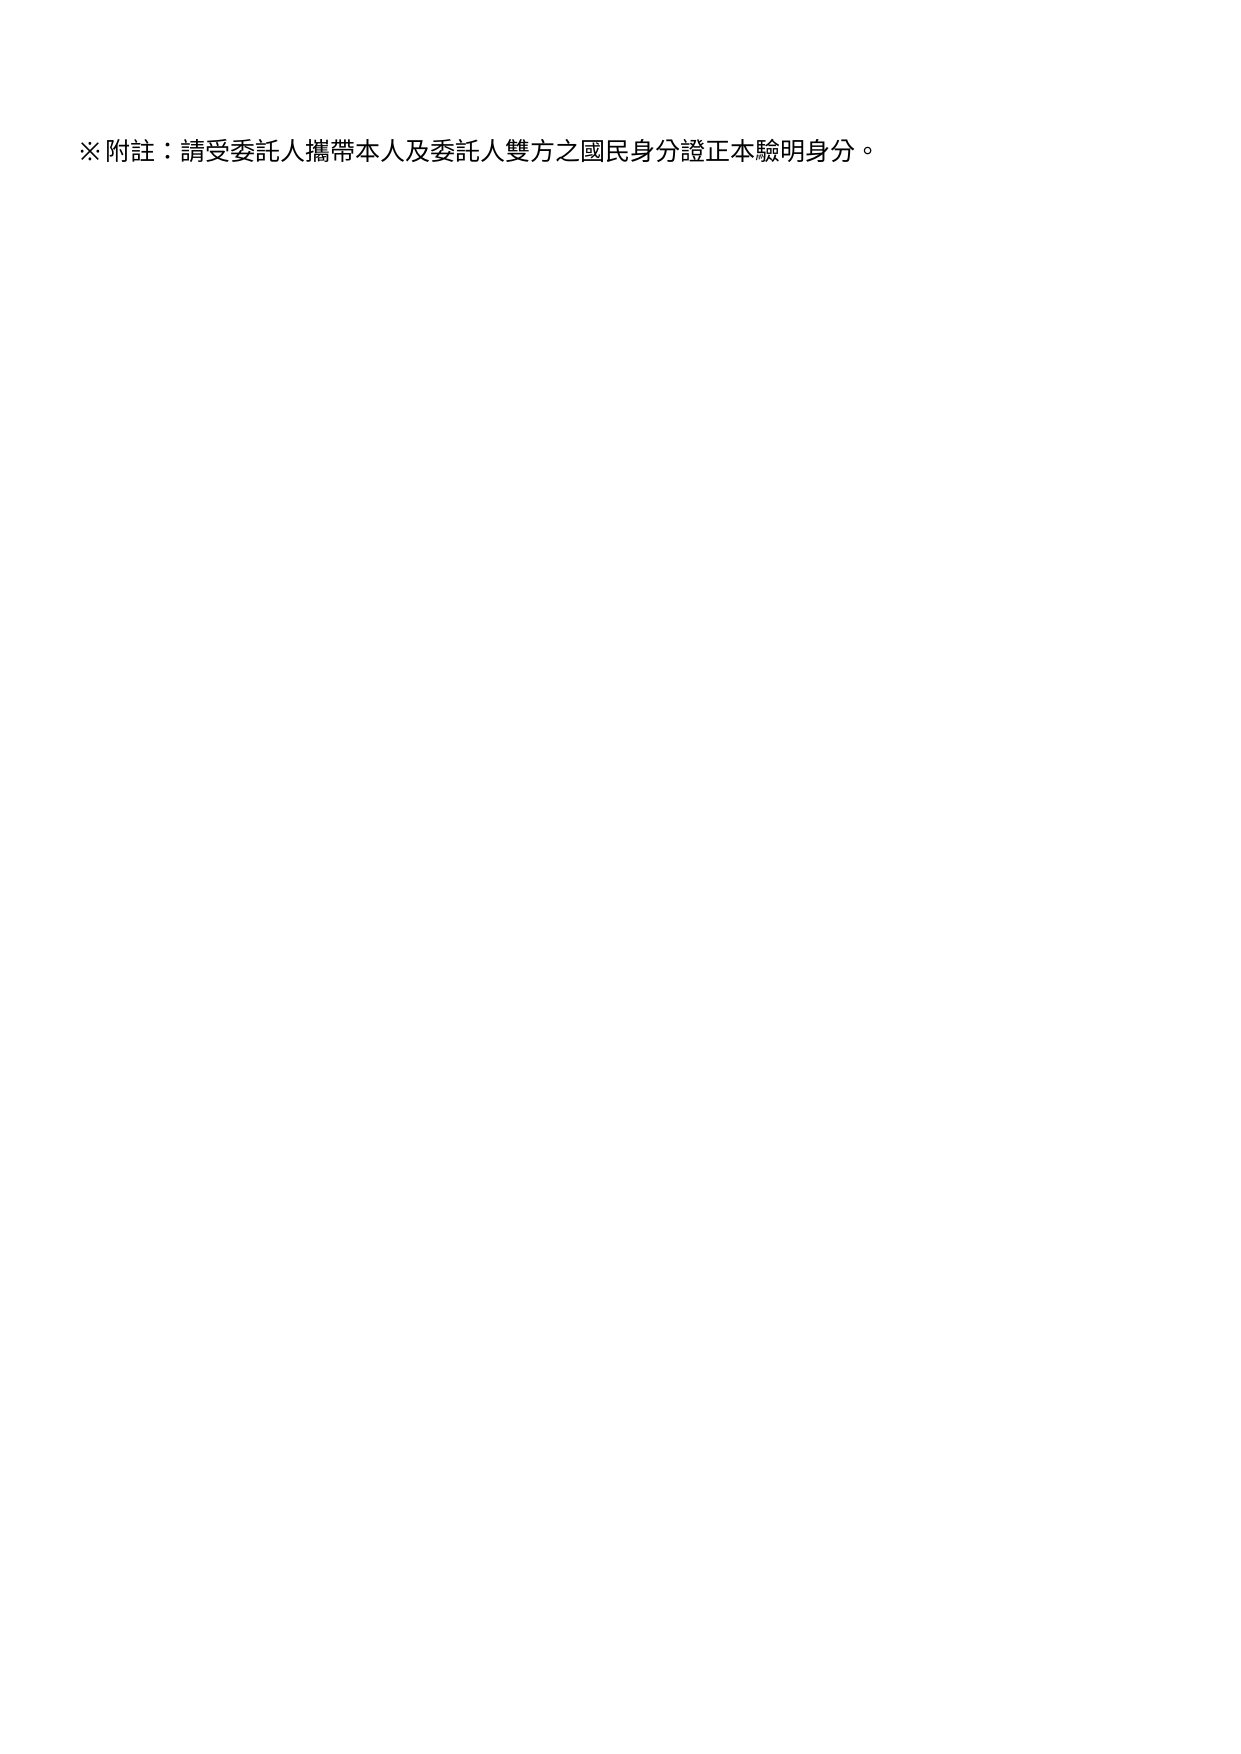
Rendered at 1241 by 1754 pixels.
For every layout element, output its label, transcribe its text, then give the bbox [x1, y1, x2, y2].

text ※附註：請受委託人攜帶本人及委託人雙方之國民身分證正本驗明身分。 [75, 108, 1165, 170]
